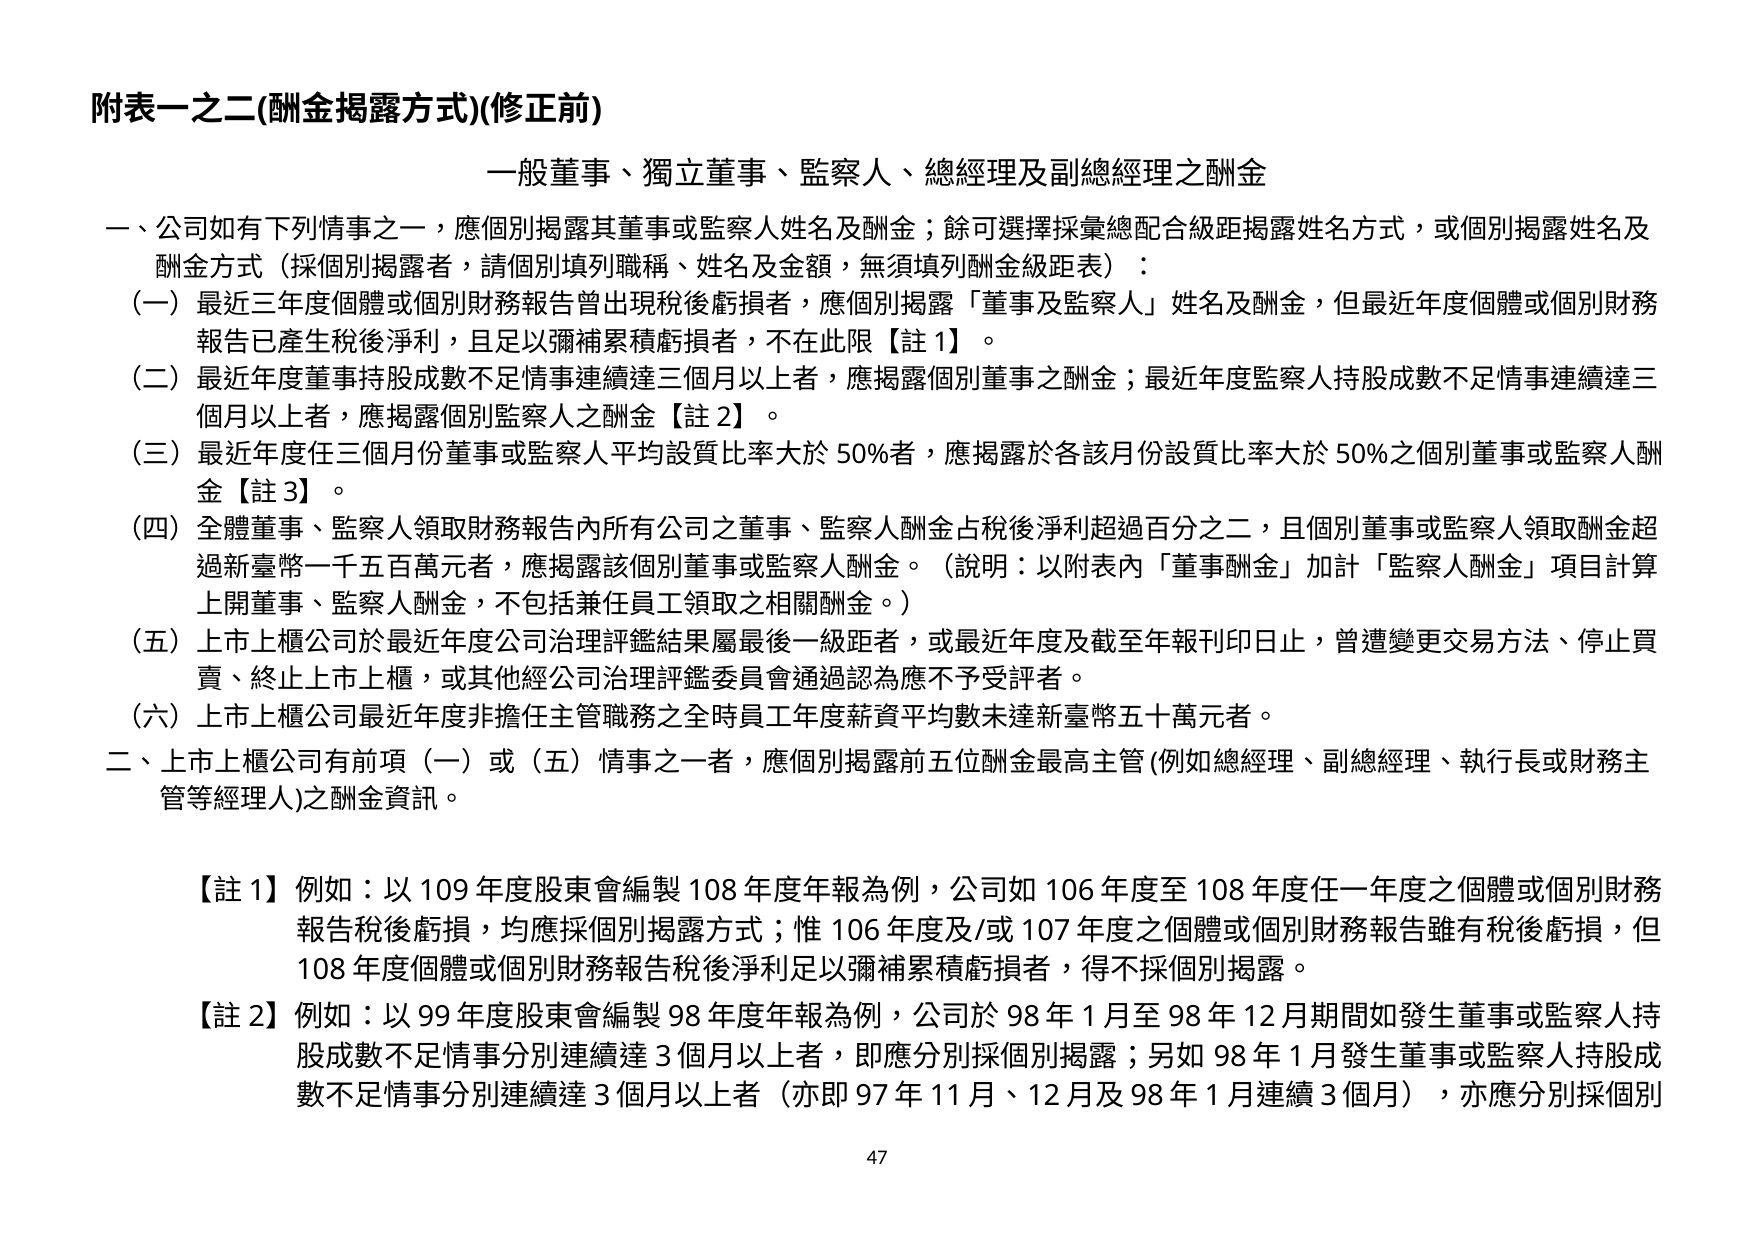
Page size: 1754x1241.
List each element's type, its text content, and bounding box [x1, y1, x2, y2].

text （五）上市上櫃公司於最近年度公司治理評鑑結果屬最後一級距者，或最近年度及截至年報刊印日止，曾遭變更交易方法、停止買賣、終止上市上櫃，或其他經公司治理評鑑委員會通過認為應不予受評者。 [115, 621, 1664, 696]
text （二）最近年度董事持股成數不足情事連續達三個月以上者，應揭露個別董事之酬金；最近年度監察人持股成數不足情事連續達三個月以上者，應揭露個別監察人之酬金【註2】。 [115, 359, 1664, 434]
text 一般董事、獨立董事、監察人、總經理及副總經理之酬金 [90, 161, 1664, 190]
text （六）上市上櫃公司最近年度非擔任主管職務之全時員工年度薪資平均數未達新臺幣五十萬元者。 [115, 696, 1664, 734]
text （四）全體董事、監察人領取財務報告內所有公司之董事、監察人酬金占稅後淨利超過百分之二，且個別董事或監察人領取酬金超過新臺幣一千五百萬元者，應揭露該個別董事或監察人酬金。（說明：以附表內「董事酬金」加計「監察人酬金」項目計算上開董事、監察人酬金，不包括兼任員工領取之相關酬金。） [115, 509, 1664, 621]
text 附表一之二(酬金揭露方式)(修正前) [90, 90, 1664, 127]
text 【註1】例如：以109年度股東會編製108年度年報為例，公司如106年度至108年度任一年度之個體或個別財務報告稅後虧損，均應採個別揭露方式；惟106年度及/或107年度之個體或個別財務報告雖有稅後虧損，但108年度個體或個別財務報告稅後淨利足以彌補累積虧損者，得不採個別揭露。 [183, 869, 1664, 987]
text 一、公司如有下列情事之一，應個別揭露其董事或監察人姓名及酬金；餘可選擇採彙總配合級距揭露姓名方式，或個別揭露姓名及酬金方式（採個別揭露者，請個別填列職稱、姓名及金額，無須填列酬金級距表）： [105, 209, 1653, 284]
text 二、上市上櫃公司有前項（一）或（五）情事之一者，應個別揭露前五位酬金最高主管(例如總經理、副總經理、執行長或財務主管等經理人)之酬金資訊。 [105, 741, 1653, 816]
text （一）最近三年度個體或個別財務報告曾出現稅後虧損者，應個別揭露「董事及監察人」姓名及酬金，但最近年度個體或個別財務報告已產生稅後淨利，且足以彌補累積虧損者，不在此限【註1】。 [115, 284, 1664, 359]
text 【註2】例如：以99年度股東會編製98年度年報為例，公司於98年1月至98年12月期間如發生董事或監察人持股成數不足情事分別連續達3個月以上者，即應分別採個別揭露；另如98年1月發生董事或監察人持股成數不足情事分別連續達3個月以上者（亦即97年11月、12月及98年1月連續3個月），亦應分別採個別 [183, 995, 1664, 1114]
text （三）最近年度任三個月份董事或監察人平均設質比率大於50%者，應揭露於各該月份設質比率大於50%之個別董事或監察人酬金【註3】。 [115, 434, 1664, 509]
